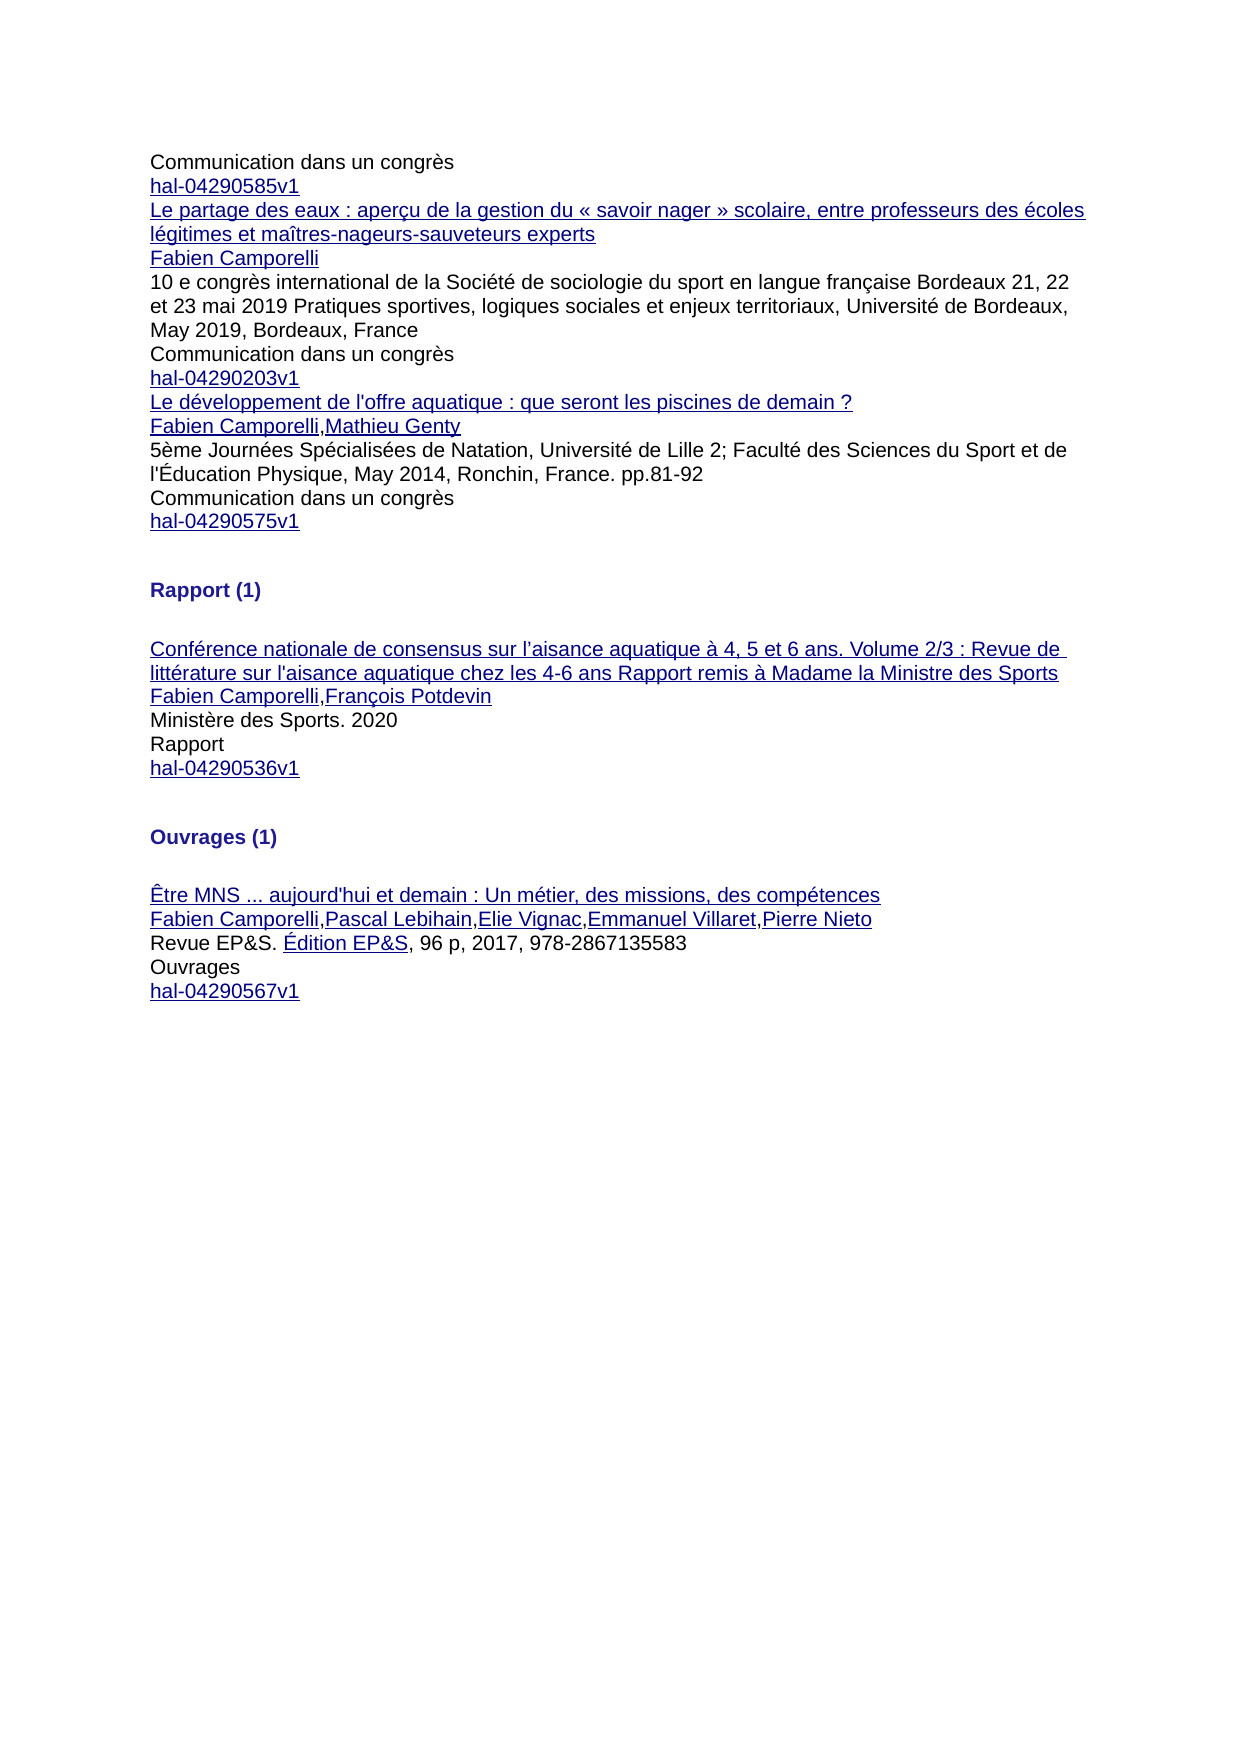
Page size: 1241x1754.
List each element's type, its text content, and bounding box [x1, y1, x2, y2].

subtitle Ouvrages (1) [150, 825, 1090, 849]
table_cell Communication dans un congrès hal-04290585v1 [150, 150, 1090, 198]
table_header Être MNS ... aujourd'hui et demain : Un métier, des missions, des compétences Fabien Camporelli,Pascal Lebihain,Elie Vignac,Emmanuel Villaret,Pierre Nieto Revue EP&S. Édition EP&S, 96 p, 2017, 978-2867135583 Ouvrages hal-04290567v1 [150, 883, 1090, 1003]
table_header Conférence nationale de consensus sur l’aisance aquatique à 4, 5 et 6 ans. Volume 2/3 : Revue de littérature sur l'aisance aquatique chez les 4-6 ans Rapport remis à Madame la Ministre des Sports Fabien Camporelli,François Potdevin Ministère des Sports. 2020 Rapport hal-04290536v1 [150, 636, 1090, 780]
subtitle Rapport (1) [150, 578, 1090, 602]
table_cell Le partage des eaux : aperçu de la gestion du « savoir nager » scolaire, entre professeurs des écoles légitimes et maîtres-nageurs-sauveteurs experts Fabien Camporelli 10 e congrès international de la Société de sociologie du sport en langue française Bordeaux 21, 22 et 23 mai 2019 Pratiques sportives, logiques sociales et enjeux territoriaux, Université de Bordeaux, May 2019, Bordeaux, France Communication dans un congrès hal-04290203v1 [150, 198, 1090, 389]
table_cell Le développement de l'offre aquatique : que seront les piscines de demain ? Fabien Camporelli,Mathieu Genty 5ème Journées Spécialisées de Natation, Université de Lille 2; Faculté des Sciences du Sport et de l'Éducation Physique, May 2014, Ronchin, France. pp.81-92 Communication dans un congrès hal-04290575v1 [150, 390, 1090, 533]
